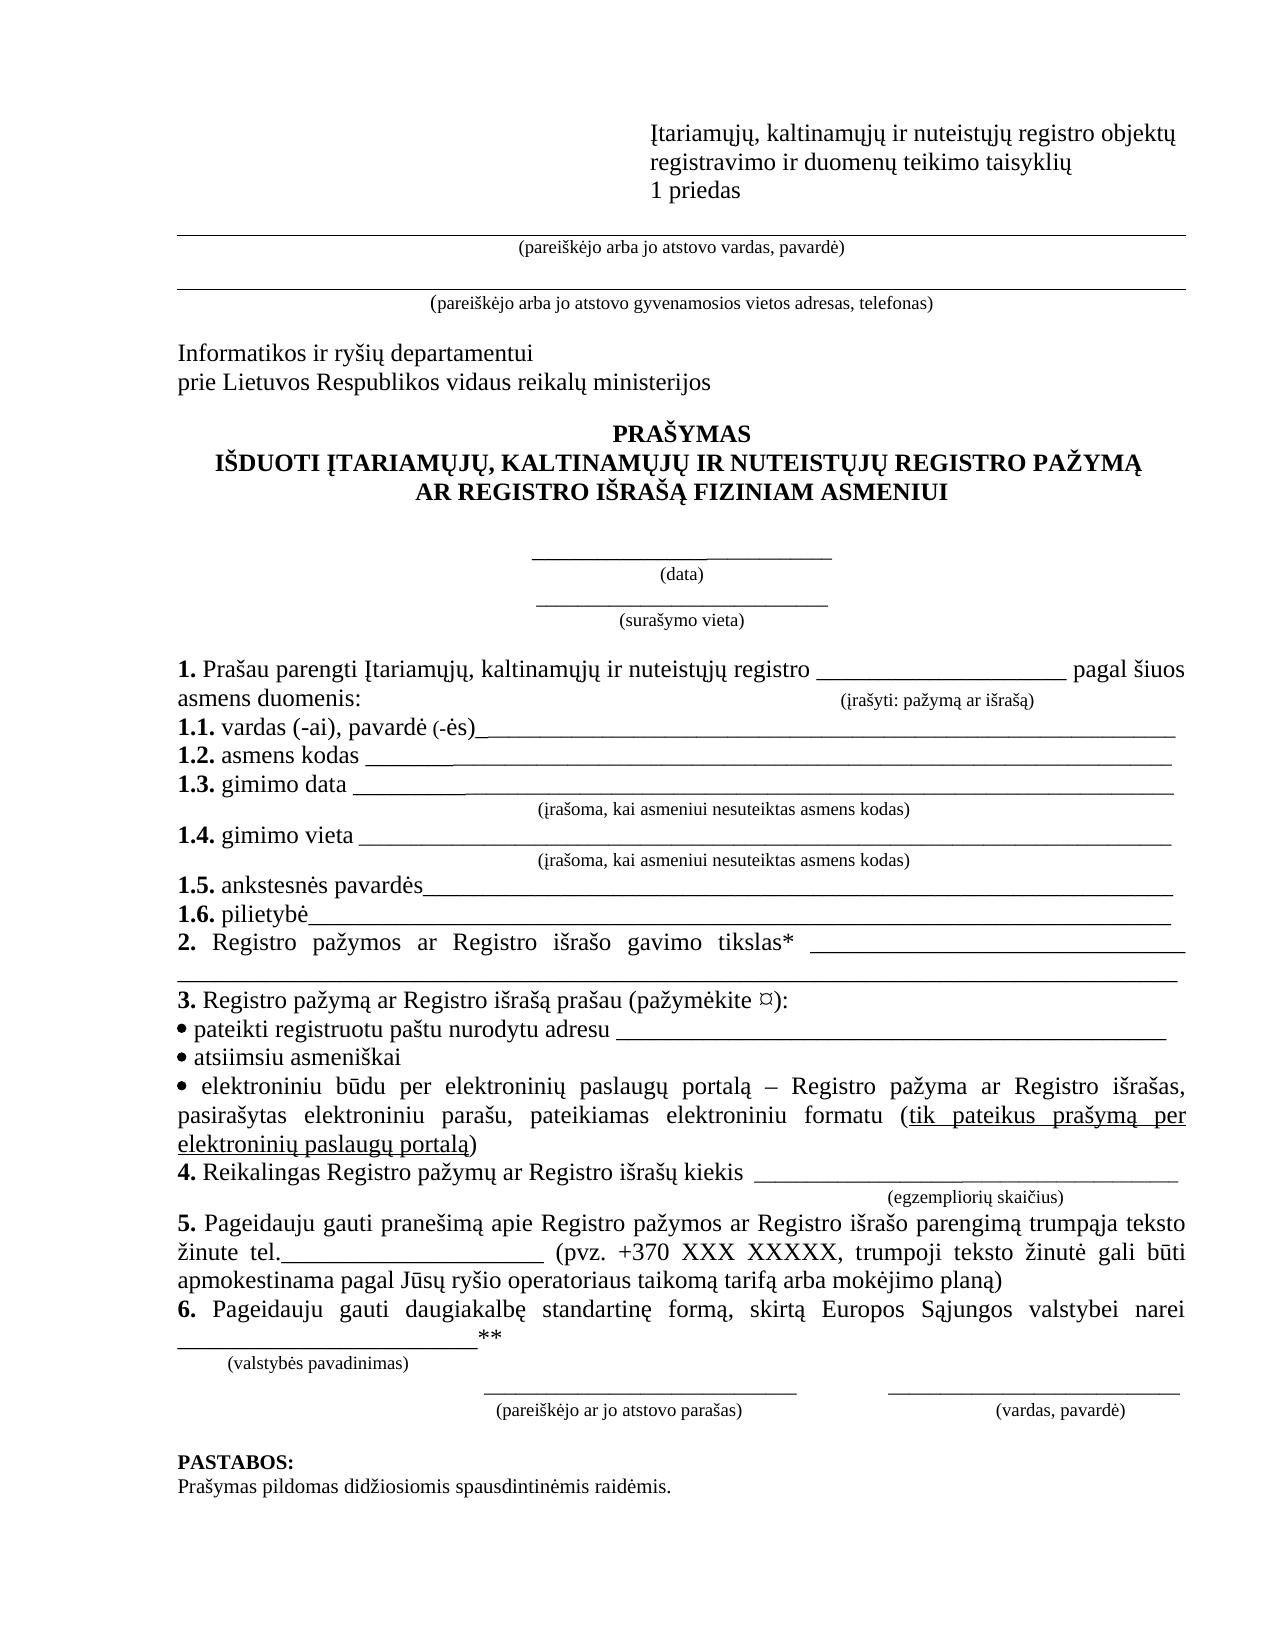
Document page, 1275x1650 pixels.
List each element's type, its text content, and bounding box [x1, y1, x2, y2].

text  pateikti registruotu paštu nurodytu adresu ____________________________________________ [177, 1014, 1186, 1042]
text PASTABOS: [177, 1450, 1186, 1474]
text 1.1. vardas (-ai), pavardė (-ės)___________________________________________________________________ [177, 712, 1186, 741]
text (pareiškėjo arba jo atstovo vardas, pavardė) [177, 236, 1186, 258]
text 1.6. pilietybė_____________________________________________________________________ [177, 899, 1186, 927]
text 1.2. asmens kodas ____________________________________________________________________________ [177, 741, 1186, 769]
text IŠDUOTI ĮTARIAMŲJŲ, KALTINAMŲJŲ IR NUTEISTŲJŲ REGISTRO PAŽYMĄ [177, 448, 1186, 477]
text 6. Pageidauju gauti daugiakalbę standartinę formą, skirtą Europos Sąjungos valstybei narei ________________________** [177, 1294, 1186, 1352]
text  atsiimsiu asmeniškai [177, 1042, 1186, 1071]
text ______________________________ ____________________________ [477, 1373, 1186, 1397]
text 3. Registro pažymą ar Registro išrašą prašau (pažymėkite ): [177, 985, 1186, 1014]
text 1.5. ankstesnės pavardės____________________________________________________________ [177, 870, 1186, 899]
text 1.4. gimimo vieta ______________________________________________________________________________ [177, 820, 1186, 848]
text (egzempliorių skaičius) [177, 1186, 1186, 1208]
text Įtariamųjų, kaltinamųjų ir nuteistųjų registro objektų [650, 118, 1186, 147]
text 5. Pageidauju gauti pranešimą apie Registro pažymos ar Registro išrašo parengimą trumpąja teksto žinute tel._____________________ (pvz. +370 XXX XXXXX, trumpoji teksto žinutė gali būti apmokestinama pagal Jūsų ryšio operatoriaus taikomą tarifą arba mokėjimo planą) [177, 1208, 1186, 1294]
text ____________________________ [177, 585, 1186, 609]
text (įrašoma, kai asmeniui nesuteiktas asmens kodas) [177, 798, 1186, 820]
text Prašymas pildomas didžiosiomis spausdintinėmis raidėmis. [177, 1474, 1186, 1498]
text PRAŠYMAS [177, 419, 1186, 448]
text prie Lietuvos Respublikos vidaus reikalų ministerijos [177, 367, 1186, 395]
text __________________________ [177, 534, 1186, 563]
text registravimo ir duomenų teikimo taisyklių [650, 147, 1186, 176]
text 2. Registro pažymos ar Registro išrašo gavimo tikslas* ______________________________ ________________________________________________________________________________ [177, 927, 1186, 985]
text 1.3. gimimo data _____________________________________________________________________________ [177, 769, 1186, 798]
text (pareiškėjo ar jo atstovo parašas) (vardas, pavardė) [435, 1397, 1186, 1421]
text (įrašoma, kai asmeniui nesuteiktas asmens kodas) [177, 848, 1186, 870]
text (pareiškėjo arba jo atstovo gyvenamosios vietos adresas, telefonas) [177, 290, 1186, 314]
text (data) [177, 563, 1186, 585]
text  elektroniniu būdu per elektroninių paslaugų portalą – Registro pažyma ar Registro išrašas, pasirašytas elektroniniu parašu, pateikiamas elektroniniu formatu (tik pateikus prašymą per elektroninių paslaugų portalą) [177, 1071, 1186, 1157]
text Informatikos ir ryšių departamentui [177, 338, 1186, 367]
text 1 priedas [177, 176, 1186, 204]
text (surašymo vieta) [177, 609, 1186, 630]
text 1. Prašau parengti Įtariamųjų, kaltinamųjų ir nuteistųjų registro ____________________ pagal šiuos asmens duomenis: (įrašyti: pažymą ar išrašą) [177, 654, 1186, 712]
text AR REGISTRO IŠRAŠĄ FIZINIAM ASMENIUI [177, 477, 1186, 506]
text 4. Reikalingas Registro pažymų ar Registro išrašų kiekis ___________________________________________ [177, 1157, 1186, 1186]
text (valstybės pavadinimas) [177, 1352, 1186, 1373]
